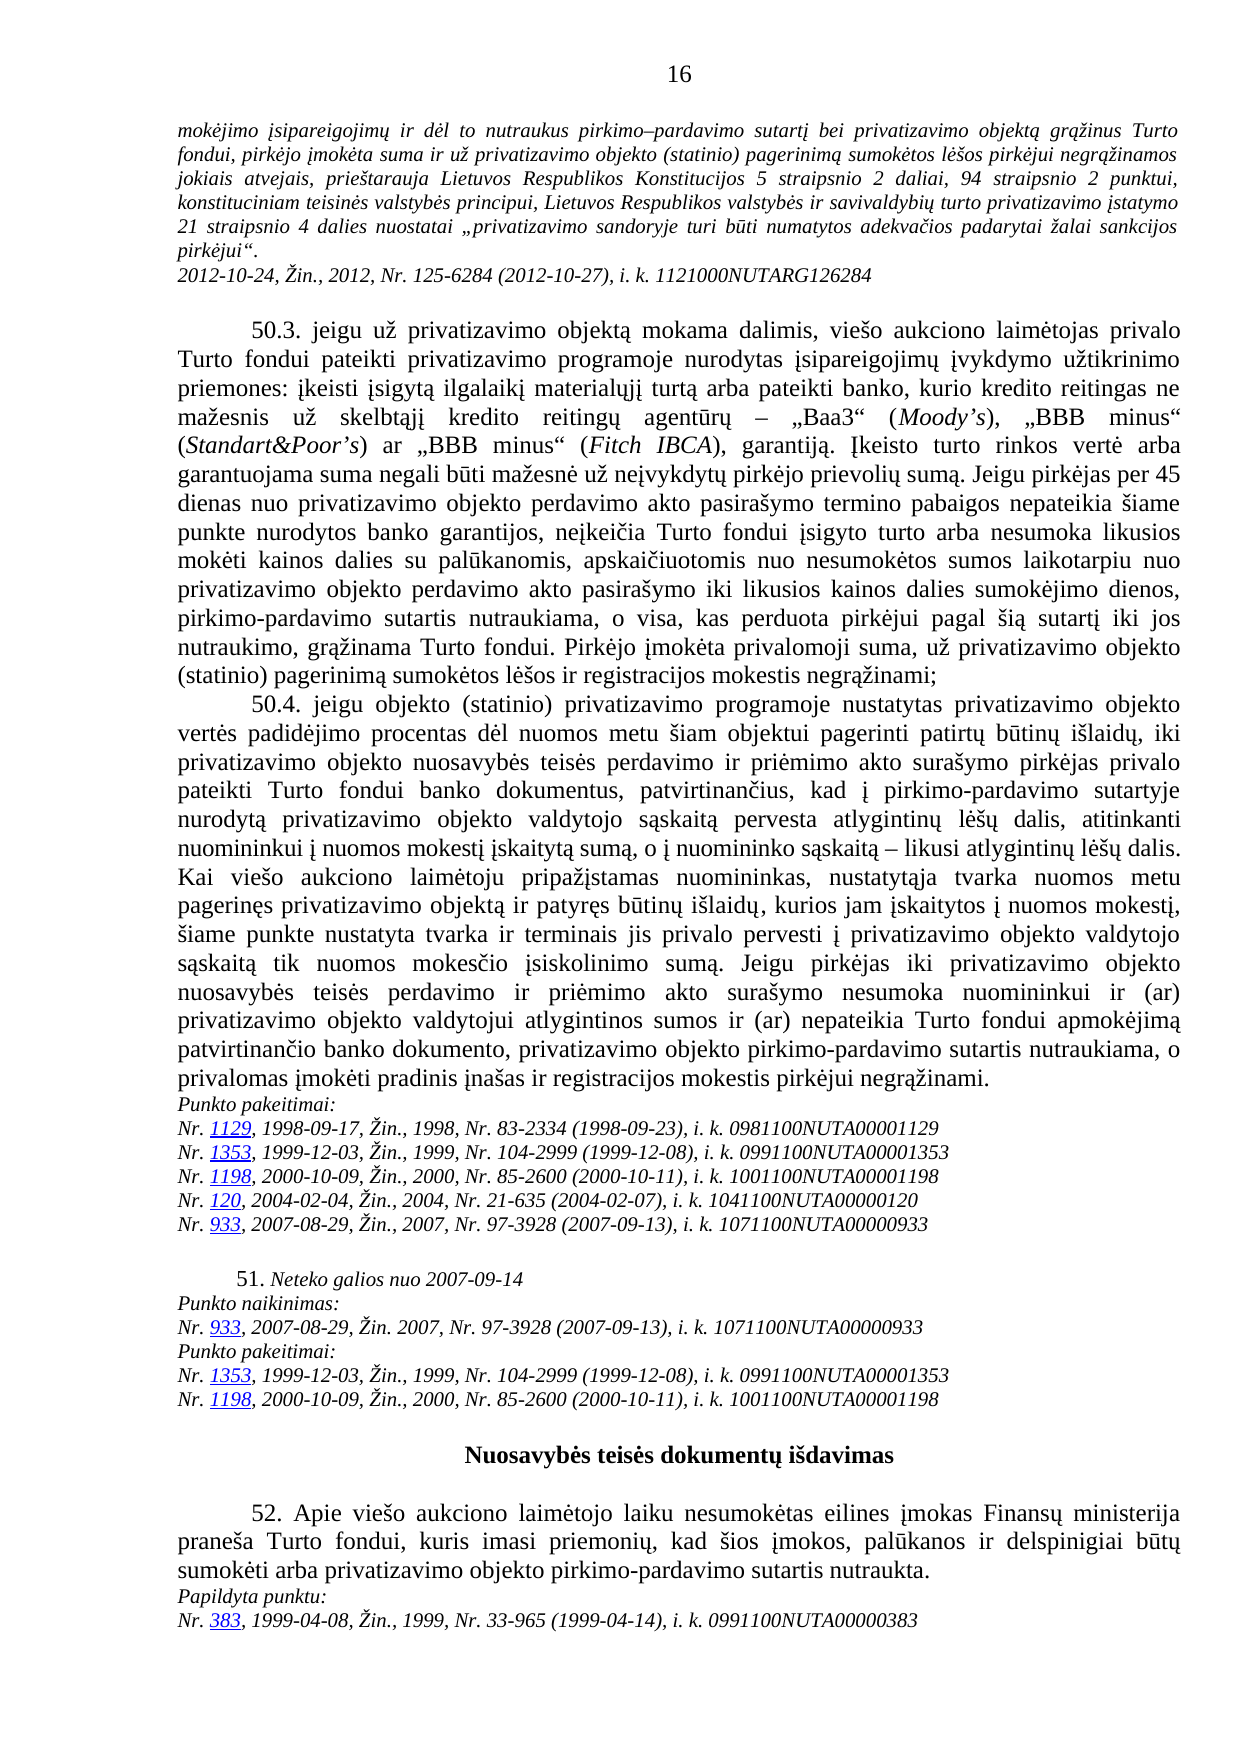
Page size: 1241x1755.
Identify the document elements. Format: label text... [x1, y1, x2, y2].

text 50.3. jeigu už privatizavimo objektą mokama dalimis, viešo aukciono laimėtojas privalo Turto fondui pateikti privatizavimo programoje nurodytas įsipareigojimų įvykdymo užtikrinimo priemones: įkeisti įsigytą ilgalaikį materialųjį turtą arba pateikti banko, kurio kredito reitingas ne mažesnis už skelbtąjį kredito reitingų agentūrų – „Baa3“ (Moody’s), „BBB minus“ (Standart&Poor’s) ar „BBB minus“ (Fitch IBCA), garantiją. Įkeisto turto rinkos vertė arba garantuojama suma negali būti mažesnė už neįvykdytų pirkėjo prievolių sumą. Jeigu pirkėjas per 45 dienas nuo privatizavimo objekto perdavimo akto pasirašymo termino pabaigos nepateikia šiame punkte nurodytos banko garantijos, neįkeičia Turto fondui įsigyto turto arba nesumoka likusios mokėti kainos dalies su palūkanomis, apskaičiuotomis nuo nesumokėtos sumos laikotarpiu nuo privatizavimo objekto perdavimo akto pasirašymo iki likusios kainos dalies sumokėjimo dienos, pirkimo-pardavimo sutartis nutraukiama, o visa, kas perduota pirkėjui pagal šią sutartį iki jos nutraukimo, grąžinama Turto fondui. Pirkėjo įmokėta privalomoji suma, už privatizavimo objekto (statinio) pagerinimą sumokėtos lėšos ir registracijos mokestis negrąžinami; [177, 315, 1181, 689]
text Punkto pakeitimai: [177, 1339, 1181, 1363]
text Nuosavybės teisės dokumentų išdavimas [177, 1440, 1181, 1469]
text mokėjimo įsipareigojimų ir dėl to nutraukus pirkimo–pardavimo sutartį bei privatizavimo objektą grąžinus Turto fondui, pirkėjo įmokėta suma ir už privatizavimo objekto (statinio) pagerinimą sumokėtos lėšos pirkėjui negrąžinamos jokiais atvejais, prieštarauja Lietuvos Respublikos Konstitucijos 5 straipsnio 2 daliai, 94 straipsnio 2 punktui, konstituciniam teisinės valstybės principui, Lietuvos Respublikos valstybės ir savivaldybių turto privatizavimo įstatymo 21 straipsnio 4 dalies nuostatai „privatizavimo sandoryje turi būti numatytos adekvačios padarytai žalai sankcijos pirkėjui“. [177, 118, 1181, 262]
text Nr. 1353, 1999-12-03, Žin., 1999, Nr. 104-2999 (1999-12-08), i. k. 0991100NUTA00001353 [177, 1363, 1181, 1387]
text Nr. 933, 2007-08-29, Žin. 2007, Nr. 97-3928 (2007-09-13), i. k. 1071100NUTA00000933 [177, 1315, 1181, 1339]
text 50.4. jeigu objekto (statinio) privatizavimo programoje nustatytas privatizavimo objekto vertės padidėjimo procentas dėl nuomos metu šiam objektui pagerinti patirtų būtinų išlaidų, iki privatizavimo objekto nuosavybės teisės perdavimo ir priėmimo akto surašymo pirkėjas privalo pateikti Turto fondui banko dokumentus, patvirtinančius, kad į pirkimo-pardavimo sutartyje nurodytą privatizavimo objekto valdytojo sąskaitą pervesta atlygintinų lėšų dalis, atitinkanti nuomininkui į nuomos mokestį įskaitytą sumą, o į nuomininko sąskaitą – likusi atlygintinų lėšų dalis. Kai viešo aukciono laimėtoju pripažįstamas nuomininkas, nustatytąja tvarka nuomos metu pagerinęs privatizavimo objektą ir patyręs būtinų išlaidų, kurios jam įskaitytos į nuomos mokestį, šiame punkte nustatyta tvarka ir terminais jis privalo pervesti į privatizavimo objekto valdytojo sąskaitą tik nuomos mokesčio įsiskolinimo sumą. Jeigu pirkėjas iki privatizavimo objekto nuosavybės teisės perdavimo ir priėmimo akto surašymo nesumoka nuomininkui ir (ar) privatizavimo objekto valdytojui atlygintinos sumos ir (ar) nepateikia Turto fondui apmokėjimą patvirtinančio banko dokumento, privatizavimo objekto pirkimo-pardavimo sutartis nutraukiama, o privalomas įmokėti pradinis įnašas ir registracijos mokestis pirkėjui negrąžinami. [177, 689, 1181, 1092]
text Punkto pakeitimai: [177, 1092, 1181, 1116]
text Papildyta punktu: [177, 1584, 1181, 1608]
text 52. Apie viešo aukciono laimėtojo laiku nesumokėtas eilines įmokas Finansų ministerija praneša Turto fondui, kuris imasi priemonių, kad šios įmokos, palūkanos ir delspinigiai būtų sumokėti arba privatizavimo objekto pirkimo-pardavimo sutartis nutraukta. [177, 1498, 1181, 1584]
text 2012-10-24, Žin., 2012, Nr. 125-6284 (2012-10-27), i. k. 1121000NUTARG126284 [177, 262, 1181, 287]
text Nr. 933, 2007-08-29, Žin., 2007, Nr. 97-3928 (2007-09-13), i. k. 1071100NUTA00000933 [177, 1212, 1181, 1236]
text Punkto naikinimas: [177, 1291, 1181, 1315]
text 51. Neteko galios nuo 2007-09-14 [177, 1265, 1181, 1291]
text Nr. 1353, 1999-12-03, Žin., 1999, Nr. 104-2999 (1999-12-08), i. k. 0991100NUTA00001353 [177, 1140, 1181, 1164]
text Nr. 120, 2004-02-04, Žin., 2004, Nr. 21-635 (2004-02-07), i. k. 1041100NUTA00000120 [177, 1188, 1181, 1212]
text Nr. 1198, 2000-10-09, Žin., 2000, Nr. 85-2600 (2000-10-11), i. k. 1001100NUTA00001198 [177, 1164, 1181, 1188]
text Nr. 383, 1999-04-08, Žin., 1999, Nr. 33-965 (1999-04-14), i. k. 0991100NUTA00000383 [177, 1608, 1181, 1632]
text Nr. 1198, 2000-10-09, Žin., 2000, Nr. 85-2600 (2000-10-11), i. k. 1001100NUTA00001198 [177, 1387, 1181, 1411]
text Nr. 1129, 1998-09-17, Žin., 1998, Nr. 83-2334 (1998-09-23), i. k. 0981100NUTA00001129 [177, 1116, 1181, 1140]
